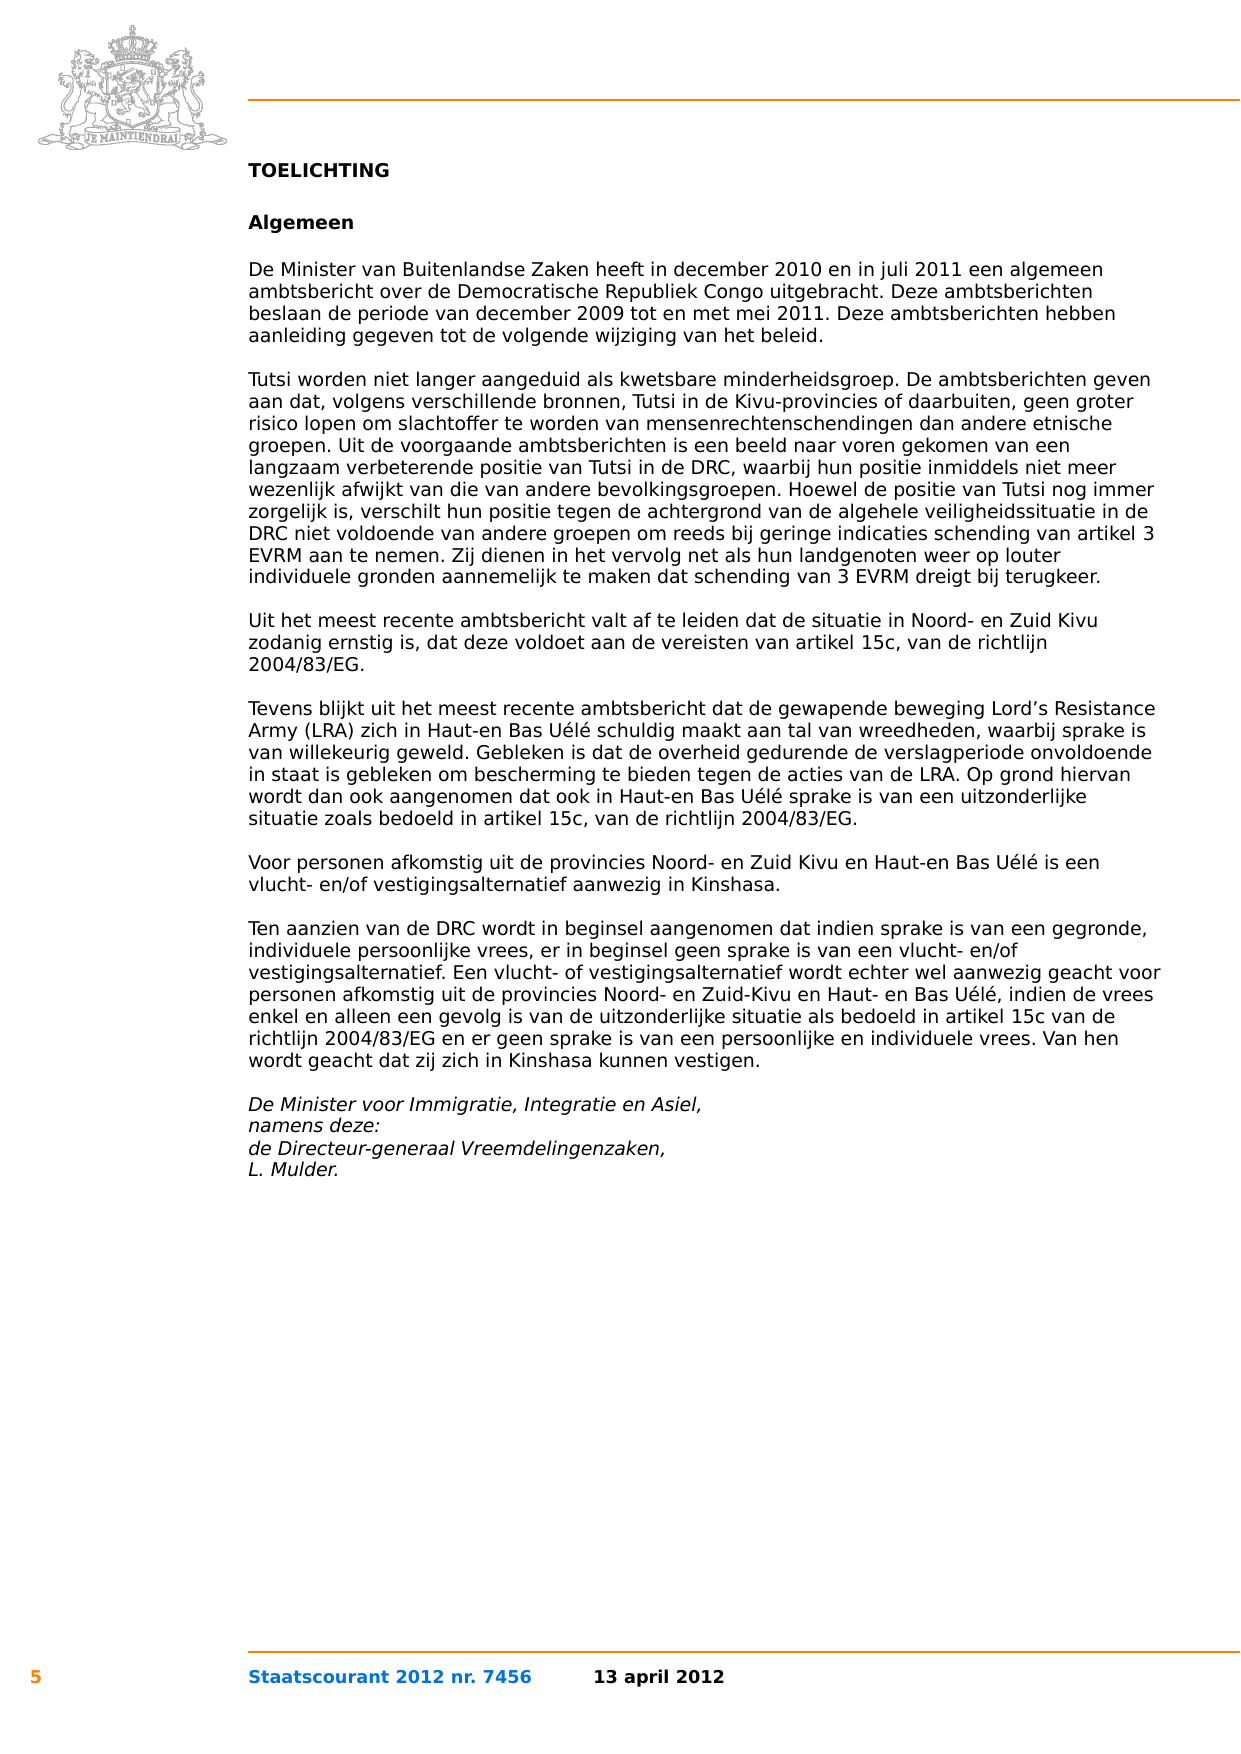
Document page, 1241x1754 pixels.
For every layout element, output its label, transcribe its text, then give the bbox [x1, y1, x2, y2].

text Uit het meest recente ambtsbericht valt af te leiden dat de situatie in Noord- en Zuid Kivu zodanig ernstig is, dat deze voldoet aan de vereisten van artikel 15c, van de richtlijn 2004/83/EG. [248, 610, 1163, 676]
text Tevens blijkt uit het meest recente ambtsbericht dat de gewapende beweging Lord’s Resistance Army (LRA) zich in Haut-en Bas Uélé schuldig maakt aan tal van wreedheden, waarbij sprake is van willekeurig geweld. Gebleken is dat de overheid gedurende de verslagperiode onvoldoende in staat is gebleken om bescherming te bieden tegen de acties van de LRA. Op grond hiervan wordt dan ook aangenomen dat ook in Haut-en Bas Uélé sprake is van een uitzonderlijke situatie zoals bedoeld in artikel 15c, van de richtlijn 2004/83/EG. [248, 698, 1163, 830]
text De Minister van Buitenlandse Zaken heeft in december 2010 en in juli 2011 een algemeen ambtsbericht over de Democratische Republiek Congo uitgebracht. Deze ambtsberichten beslaan de periode van december 2009 tot en met mei 2011. Deze ambtsberichten hebben aanleiding gegeven tot de volgende wijziging van het beleid. [248, 259, 1163, 347]
text Ten aanzien van de DRC wordt in beginsel aangenomen dat indien sprake is van een gegronde, individuele persoonlijke vrees, er in beginsel geen sprake is van een vlucht- en/of vestigingsalternatief. Een vlucht- of vestigingsalternatief wordt echter wel aanwezig geacht voor personen afkomstig uit de provincies Noord- en Zuid-Kivu en Haut- en Bas Uélé, indien de vrees enkel en alleen een gevolg is van de uitzonderlijke situatie als bedoeld in artikel 15c van de richtlijn 2004/83/EG en er geen sprake is van een persoonlijke en individuele vrees. Van hen wordt geacht dat zij zich in Kinshasa kunnen vestigen. [248, 918, 1163, 1072]
text Tutsi worden niet langer aangeduid als kwetsbare minderheidsgroep. De ambtsberichten geven aan dat, volgens verschillende bronnen, Tutsi in de Kivu-provincies of daarbuiten, geen groter risico lopen om slachtoffer te worden van mensenrechtenschendingen dan andere etnische groepen. Uit de voorgaande ambtsberichten is een beeld naar voren gekomen van een langzaam verbeterende positie van Tutsi in de DRC, waarbij hun positie inmiddels niet meer wezenlijk afwijkt van die van andere bevolkingsgroepen. Hoewel de positie van Tutsi nog immer zorgelijk is, verschilt hun positie tegen de achtergrond van de algehele veiligheidssituatie in de DRC niet voldoende van andere groepen om reeds bij geringe indicaties schending van artikel 3 EVRM aan te nemen. Zij dienen in het vervolg net als hun landgenoten weer op louter individuele gronden aannemelijk te maken dat schending van 3 EVRM dreigt bij terugkeer. [248, 369, 1163, 588]
text Voor personen afkomstig uit de provincies Noord- en Zuid Kivu en Haut-en Bas Uélé is een vlucht- en/of vestigingsalternatief aanwezig in Kinshasa. [248, 852, 1163, 896]
text De Minister voor Immigratie, Integratie en Asiel, namens deze: de Directeur-generaal Vreemdelingenzaken, L. Mulder. [248, 1093, 1163, 1181]
picture [38, 25, 227, 150]
subtitle TOELICHTING [248, 160, 1163, 182]
subtitle Algemeen [248, 212, 1163, 234]
